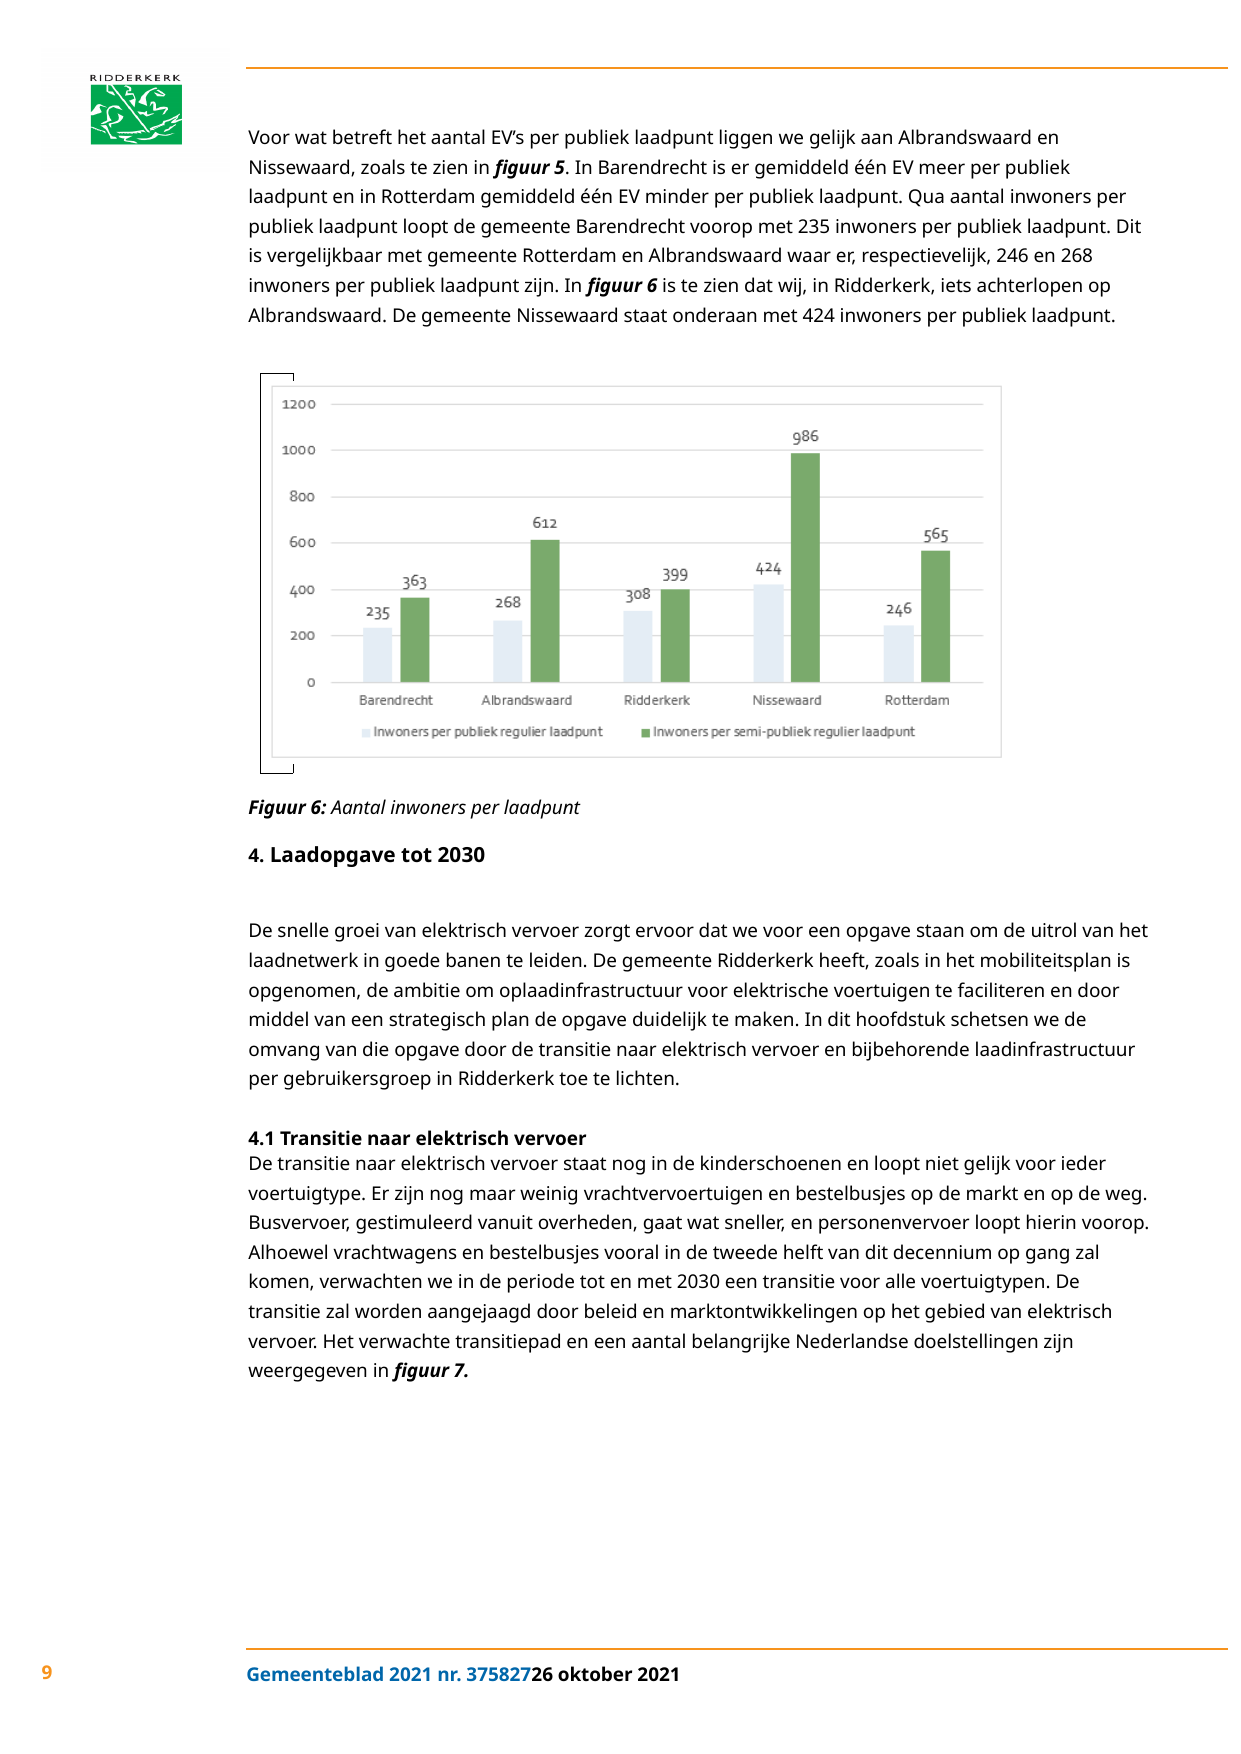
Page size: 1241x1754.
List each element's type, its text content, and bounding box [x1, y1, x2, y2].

text 4. Laadopgave tot 2030 [248, 840, 1152, 868]
text Voor wat betreft het aantal EV’s per publiek laadpunt liggen we gelijk aan Albrandswaard en Nissewaard, zoals te zien in figuur 5. In Barendrecht is er gemiddeld één EV meer per publiek laadpunt en in Rotterdam gemiddeld één EV minder per publiek laadpunt. Qua aantal inwoners per publiek laadpunt loopt de gemeente Barendrecht voorop met 235 inwoners per publiek laadpunt. Dit is vergelijkbaar met gemeente Rotterdam en Albrandswaard waar er, respectievelijk, 246 en 268 inwoners per publiek laadpunt zijn. In figuur 6 is te zien dat wij, in Ridderkerk, iets achterlopen op Albrandswaard. De gemeente Nissewaard staat onderaan met 424 inwoners per publiek laadpunt. [248, 124, 1152, 328]
text De transitie naar elektrisch vervoer staat nog in de kinderschoenen en loopt niet gelijk voor ieder voertuigtype. Er zijn nog maar weinig vrachtvervoertuigen en bestelbusjes op de markt en op de weg. Busvervoer, gestimuleerd vanuit overheden, gaat wat sneller, en personenvervoer loopt hierin voorop. Alhoewel vrachtwagens en bestelbusjes vooral in de tweede helft van dit decennium op gang zal komen, verwachten we in de periode tot en met 2030 een transitie voor alle voertuigtypen. De transitie zal worden aangejaagd door beleid en marktontwikkelingen op het gebied van elektrisch vervoer. Het verwachte transitiepad en een aantal belangrijke Nederlandse doelstellingen zijn weergegeven in figuur 7. [248, 1150, 1152, 1383]
text 4.1 Transitie naar elektrisch vervoer [248, 1125, 1152, 1150]
picture [268, 381, 1008, 764]
picture [41, 47, 231, 172]
text De snelle groei van elektrisch vervoer zorgt ervoor dat we voor een opgave staan om de uitrol van het laadnetwerk in goede banen te leiden. De gemeente Ridderkerk heeft, zoals in het mobiliteitsplan is opgenomen, de ambitie om oplaadinfrastructuur voor elektrische voertuigen te faciliteren en door middel van een strategisch plan de opgave duidelijk te maken. In dit hoofdstuk schetsen we de omvang van die opgave door de transitie naar elektrisch vervoer en bijbehorende laadinfrastructuur per gebruikersgroep in Ridderkerk toe te lichten. [248, 918, 1152, 1091]
text Figuur 6: Aantal inwoners per laadpunt [248, 794, 1152, 820]
